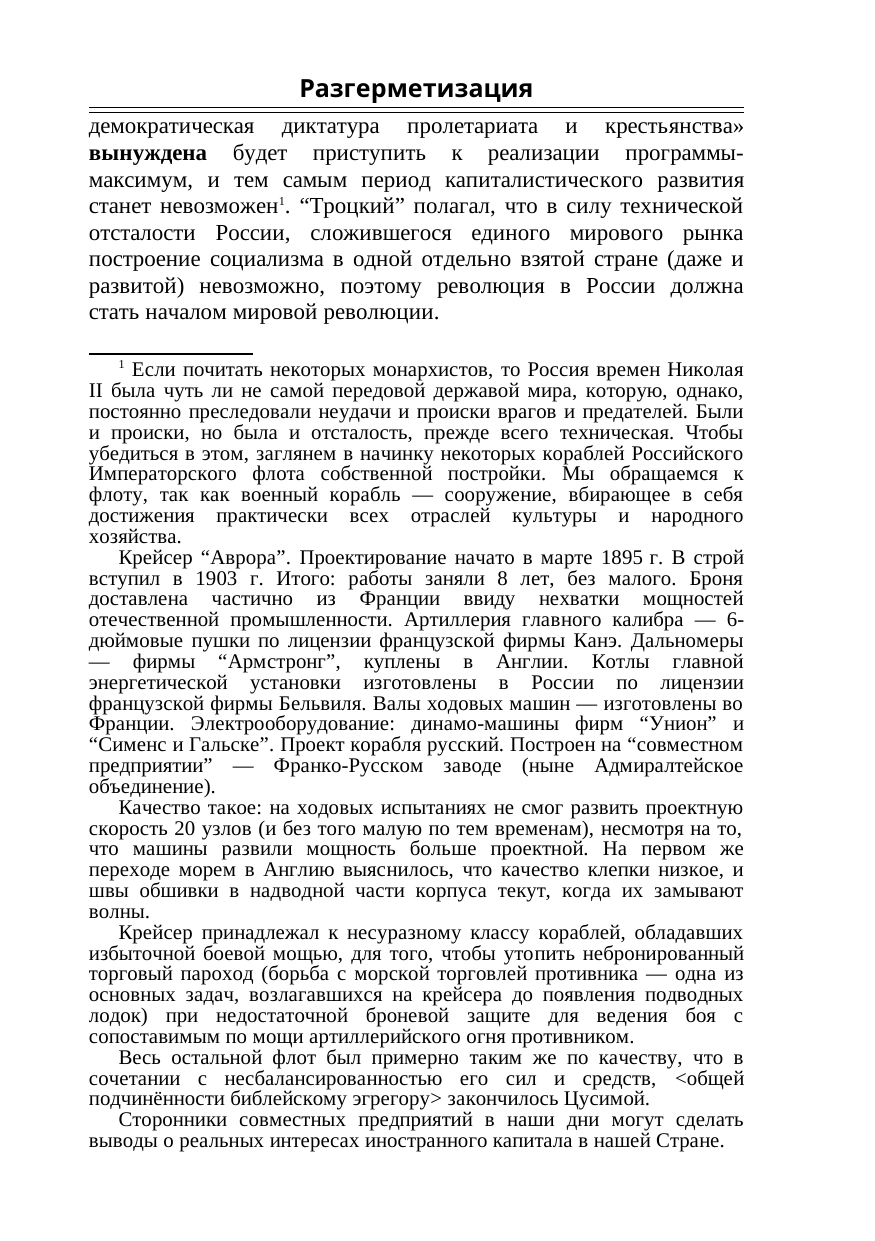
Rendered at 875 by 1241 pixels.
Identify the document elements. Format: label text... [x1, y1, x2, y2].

text Крейсер принадлежал к несуразному классу кораблей, обладавших избыточной боевой мощью, для того, чтобы уто­пить небронированный торговый пароход (борьба с морской торговлей противника — одна из основных задач, возлагавшихся на крейсера до появления подводных лодок) при недостаточной броневой защите для ведения боя с сопоставимым по мощи артиллерийского огня противником. [89, 922, 744, 1047]
text Если почитать некоторых монархистов, то Россия времен Николая II была чуть ли не самой передовой державой мира, которую, однако, постоянно преследовали неудачи и происки врагов и предателей. Были и происки, но была и отсталость, прежде всего техническая. Чтобы убедиться в этом, заглянем в начинку некоторых кораблей Российского Императорского флота собственной постройки. Мы обращаемся к флоту, так как военный корабль — сооружение, вбирающее в себя достиже­ния практически всех отраслей культуры и народного хозяйства. [89, 360, 744, 547]
text Качество такое: на ходовых испытаниях не смог развить проектную скорость 20 узлов (и без того малую по тем временам), несмотря на то, что машины развили мощность боль­ше проектной. На первом же переходе морем в Англию выяс­нилось, что качество клепки низкое, и швы обшивки в над­водной части корпуса текут, когда их замывают волны. [89, 797, 744, 922]
text Крейсер “Аврора”. Проектирование начато в марте 1895 г. В строй вступил в 1903 г. Итого: работы заняли 8 лет, без малого. Броня доставлена частично из Франции ввиду нехватки мощностей отечественной промышленности. Артиллерия глав­ного калибра — 6-дюймовые пушки по лицензии французской фирмы Канэ. Дальномеры — фирмы “Арм­стронг”, куплены в Англии. Котлы главной энергетической установки изготов­лены в России по лицензии французской фирмы Бельвиля. Валы ходовых машин — изготовлены во Франции. Электро­оборудование: динамо-машины фирм “Унион” и “Сименс и Гальске”. Проект корабля русский. Построен на “совместном пред­приятии” — Франко-Русском заводе (ныне Адмиралтейское объединение). [89, 547, 744, 797]
text Сторонники совместных предприятий в наши дни могут сделать выводы о реальных интересах иностранного капитала в нашей Стране. [89, 1110, 744, 1152]
text демократи­чес­кая диктатура пролетариата и кресть­янства» вынуждена будет приступить к реализации программы-максимум, и тем самым период капиталистичес­кого развития станет невозможен. “Троцкий” полагал, что в силу технической отсталости России, сложившегося единого мирового рынка построение социализма в одной от­дельно взятой стране (даже и развитой) невозможно, поэтому революция в России должна стать началом мировой револю­ции. [89, 113, 744, 325]
text Весь остальной флот был примерно таким же по качеству, что в сочетании с несбалансированностью его сил и средств, <общей подчинённости библейскому эгрегору> закончилось Цусимой. [89, 1047, 744, 1110]
